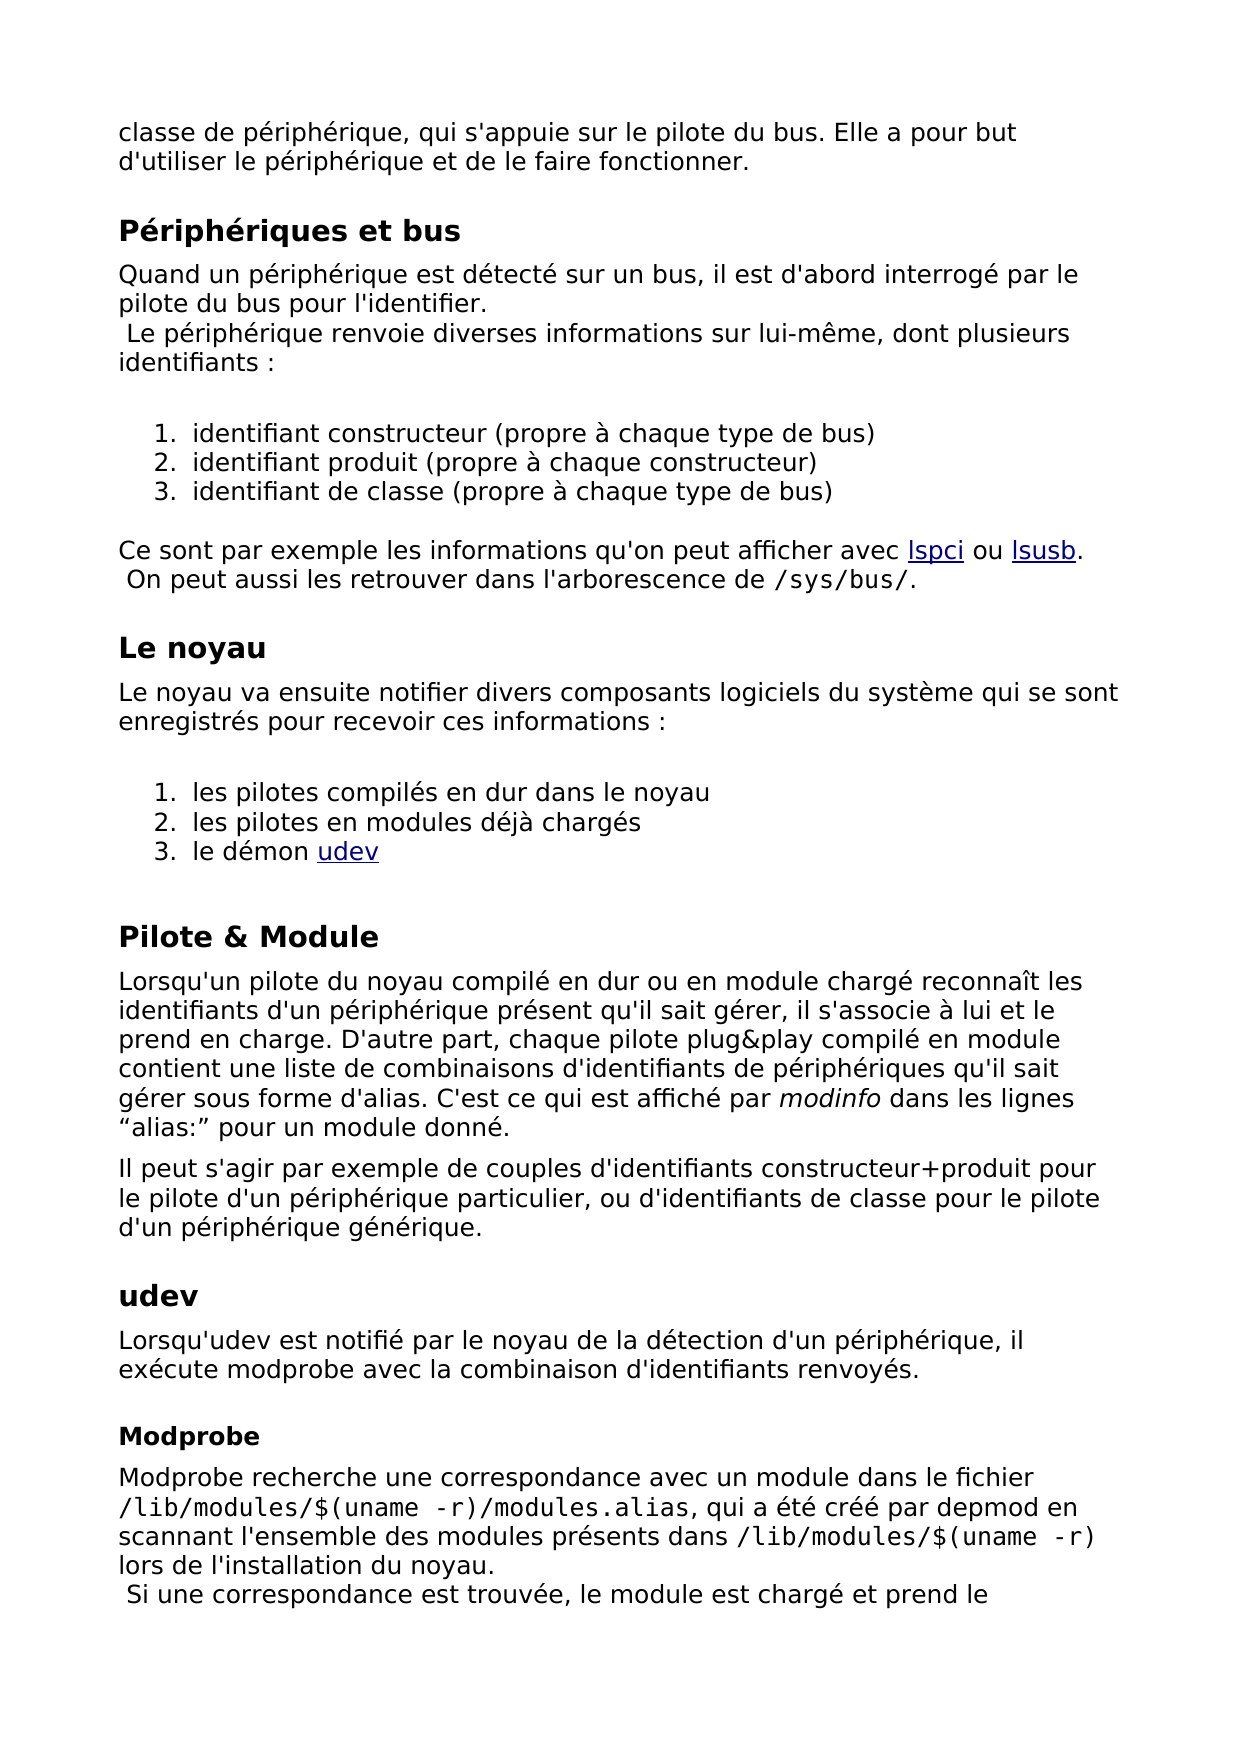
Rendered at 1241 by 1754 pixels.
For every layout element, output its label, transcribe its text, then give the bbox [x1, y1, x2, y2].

text classe de périphérique, qui s'appuie sur le pilote du bus. Elle a pour but d'utiliser le périphérique et de le faire fonctionner. [118, 118, 1122, 176]
list identifiant constructeur (propre à chaque type de bus) [177, 419, 1122, 448]
text Il peut s'agir par exemple de couples d'identifiants constructeur+produit pour le pilote d'un périphérique particulier, ou d'identifiants de classe pour le pilote d'un périphérique générique. [118, 1154, 1122, 1242]
text Quand un périphérique est détecté sur un bus, il est d'abord interrogé par le pilote du bus pour l'identifier. Le périphérique renvoie diverses informations sur lui-même, dont plusieurs identifiants : [118, 260, 1122, 377]
text Le noyau va ensuite notifier divers composants logiciels du système qui se sont enregistrés pour recevoir ces informations : [118, 678, 1122, 737]
text Modprobe recherche une correspondance avec un module dans le fichier /lib/modules/$(uname -r)/modules.alias, qui a été créé par depmod en scannant l'ensemble des modules présents dans /lib/modules/$(uname -r) lors de l'installation du noyau. Si une correspondance est trouvée, le module est chargé et prend le [118, 1463, 1122, 1609]
list les pilotes compilés en dur dans le noyau [177, 779, 1122, 808]
list les pilotes en modules déjà chargés [177, 808, 1122, 837]
text Lorsqu'un pilote du noyau compilé en dur ou en module chargé reconnaît les identifiants d'un périphérique présent qu'il sait gérer, il s'associe à lui et le prend en charge. D'autre part, chaque pilote plug&play compilé en module contient une liste de combinaisons d'identifiants de périphériques qu'il sait gérer sous forme d'alias. C'est ce qui est affiché par modinfo dans les lignes “alias:” pour un module donné. [118, 967, 1122, 1142]
subtitle Pilote & Module [118, 921, 1122, 954]
subtitle Périphériques et bus [118, 214, 1122, 248]
list identifiant produit (propre à chaque constructeur) [177, 448, 1122, 477]
subtitle Modprobe [118, 1422, 1122, 1451]
text Lorsqu'udev est notifié par le noyau de la détection d'un périphérique, il exécute modprobe avec la combinaison d'identifiants renvoyés. [118, 1326, 1122, 1384]
list identifiant de classe (propre à chaque type de bus) [177, 477, 1122, 507]
text Ce sont par exemple les informations qu'on peut afficher avec lspci ou lsusb. On peut aussi les retrouver dans l'arborescence de /sys/bus/. [118, 536, 1122, 594]
subtitle udev [118, 1279, 1122, 1313]
list le démon udev [177, 837, 1122, 866]
subtitle Le noyau [118, 632, 1122, 666]
